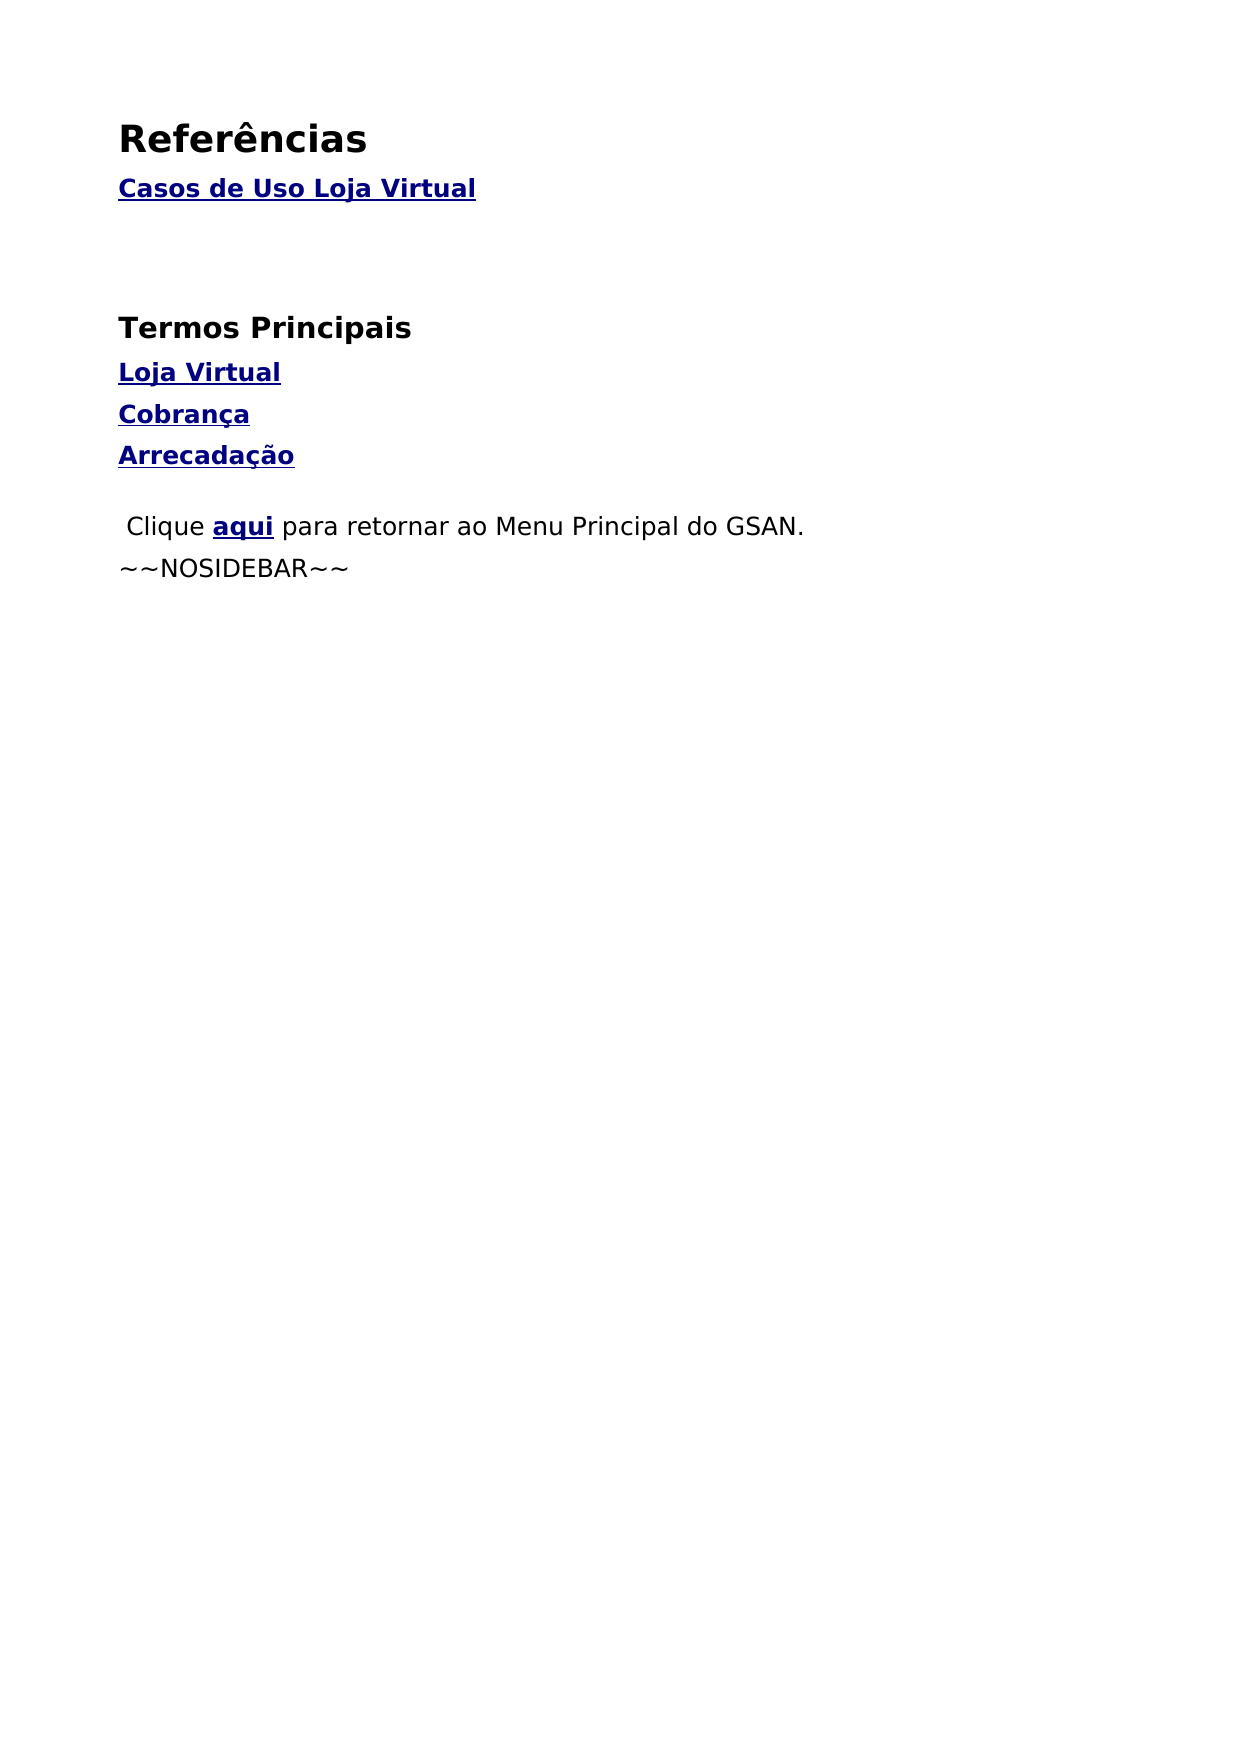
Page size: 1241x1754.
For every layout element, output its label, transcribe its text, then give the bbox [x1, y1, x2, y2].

text ~~NOSIDEBAR~~ [118, 554, 1122, 583]
text Casos de Uso Loja Virtual [118, 174, 1122, 203]
subtitle Termos Principais [118, 312, 1122, 346]
text Clique aqui para retornar ao Menu Principal do GSAN. [118, 483, 1122, 542]
text Cobrança [118, 400, 1122, 429]
text Arrecadação [118, 442, 1122, 471]
text Loja Virtual [118, 358, 1122, 387]
subtitle Referências [118, 118, 1122, 162]
